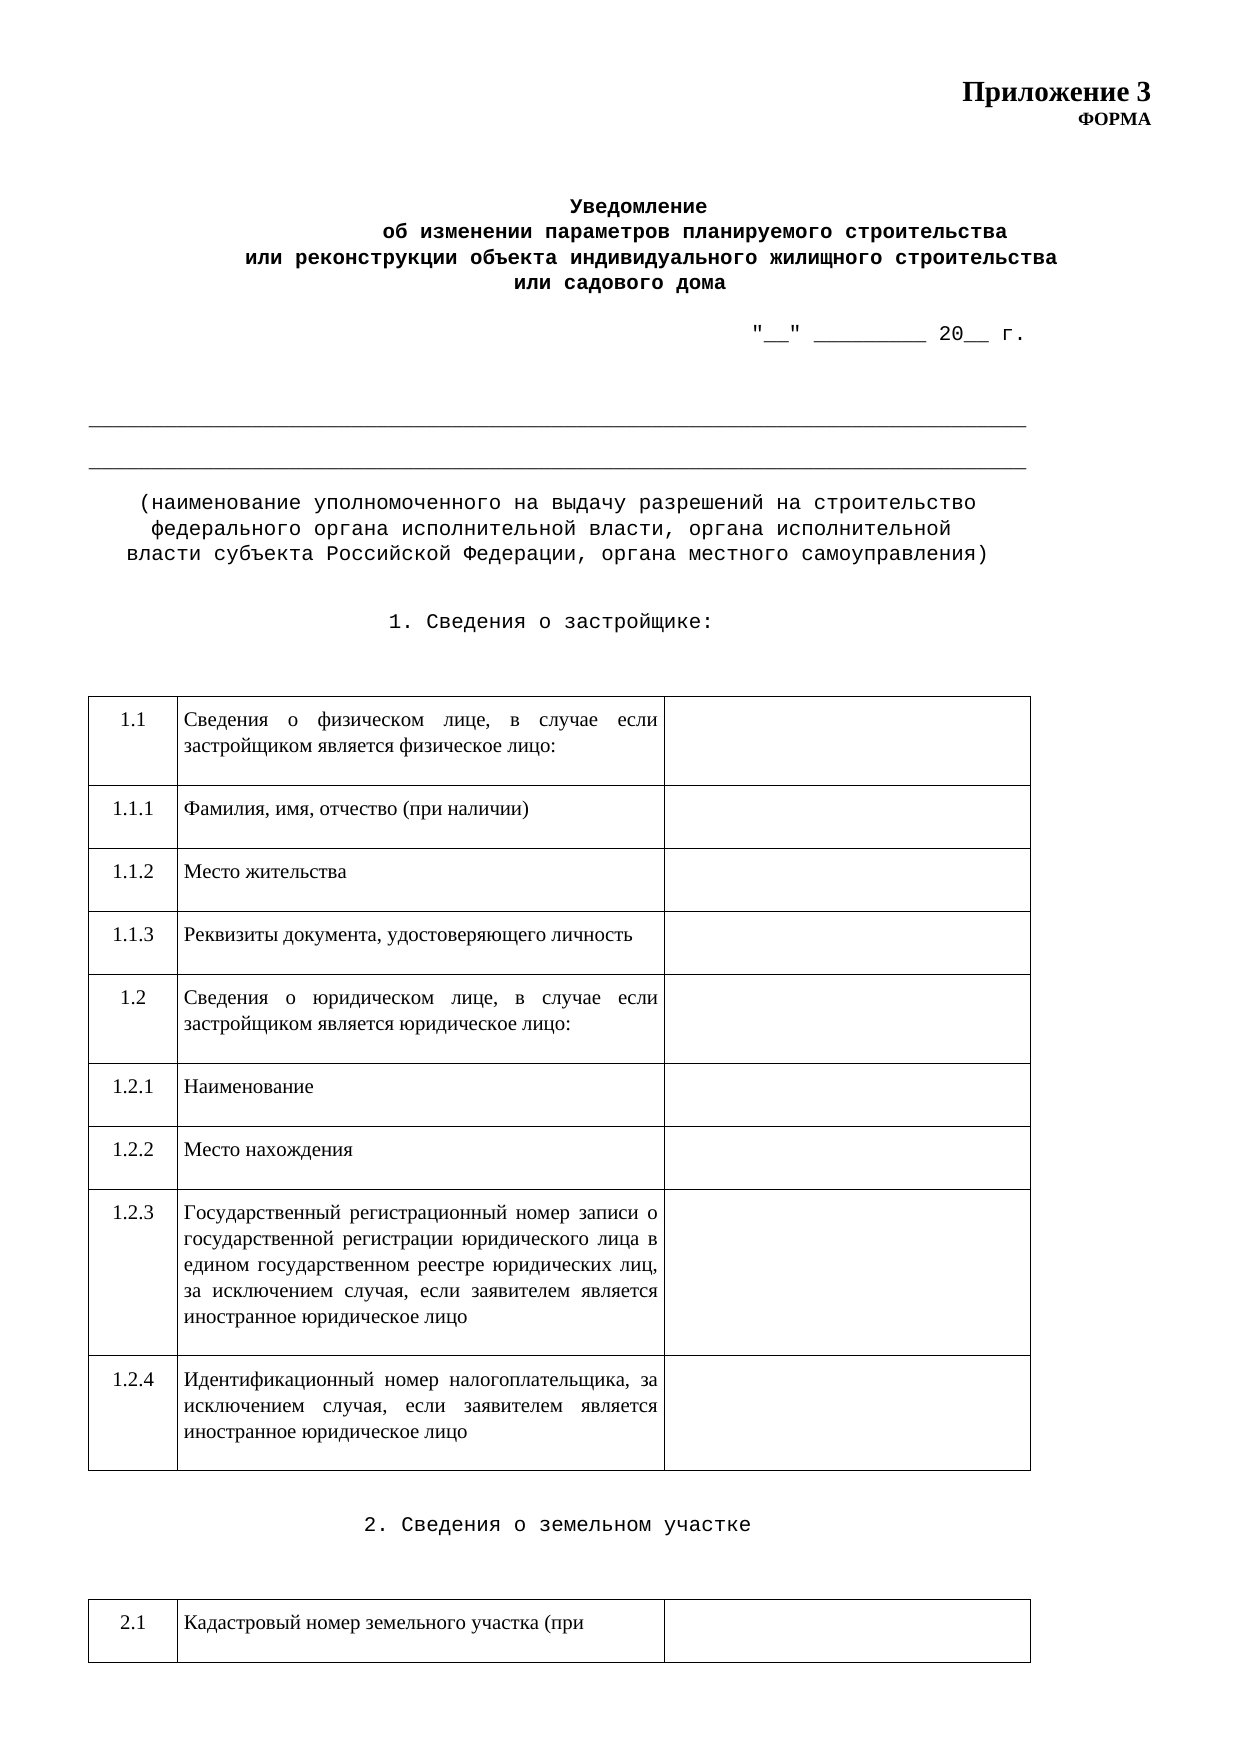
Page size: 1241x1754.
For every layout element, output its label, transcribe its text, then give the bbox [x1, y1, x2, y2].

text 1. Сведения о застройщике: [89, 611, 1151, 634]
table_cell 1.2.3 [89, 1190, 177, 1355]
table_cell [665, 786, 1030, 847]
table_cell Реквизиты документа, удостоверяющего личность [178, 912, 664, 973]
table_cell Идентификационный номер налогоплательщика, за исключением случая, если заявителем является иностранное юридическое лицо [178, 1356, 664, 1470]
table_cell 1.1.3 [89, 912, 177, 973]
table_cell [665, 849, 1030, 911]
table_cell Фамилия, имя, отчество (при наличии) [178, 786, 664, 847]
table_cell 1.2.4 [89, 1356, 177, 1470]
text "__" _________ 20__ г. [89, 323, 1151, 347]
text или реконструкции объекта индивидуального жилищного строительства [89, 247, 1151, 270]
table_header Кадастровый номер земельного участка (при [178, 1600, 664, 1662]
text об изменении параметров планируемого строительства [89, 221, 1151, 245]
text ___________________________________________________________________________ [89, 408, 1151, 431]
table_cell Сведения о юридическом лице, в случае если застройщиком является юридическое лицо: [178, 975, 664, 1062]
table_cell 1.1.2 [89, 849, 177, 911]
table_cell [665, 1190, 1030, 1355]
table_cell [665, 1064, 1030, 1126]
table_cell [665, 912, 1030, 973]
table_cell [665, 1356, 1030, 1470]
table_cell 1.2.1 [89, 1064, 177, 1126]
table_header [665, 697, 1030, 784]
table_cell Место жительства [178, 849, 664, 911]
table_cell 1.2.2 [89, 1127, 177, 1188]
text 2. Сведения о земельном участке [89, 1514, 1151, 1537]
text ___________________________________________________________________________ [89, 450, 1151, 473]
text ФОРМА [89, 107, 1151, 129]
table_cell Наименование [178, 1064, 664, 1126]
table_cell [665, 1127, 1030, 1188]
text (наименование уполномоченного на выдачу разрешений на строительство [89, 492, 1151, 516]
table_header Сведения о физическом лице, в случае если застройщиком является физическое лицо: [178, 697, 664, 784]
text федерального органа исполнительной власти, органа исполнительной [89, 517, 1151, 541]
table_header [665, 1600, 1030, 1662]
text или садового дома [89, 272, 1151, 296]
table_cell 1.2 [89, 975, 177, 1062]
table_cell Государственный регистрационный номер записи о государственной регистрации юридического лица в едином государственном реестре юридических лиц, за исключением случая, если заявителем является иностранное юридическое лицо [178, 1190, 664, 1355]
table_cell Место нахождения [178, 1127, 664, 1188]
text власти субъекта Российской Федерации, органа местного самоуправления) [89, 543, 1151, 567]
table_cell [665, 975, 1030, 1062]
table_header 1.1 [89, 697, 177, 784]
table_cell 1.1.1 [89, 786, 177, 847]
text Приложение 3 [89, 74, 1151, 107]
table_header 2.1 [89, 1600, 177, 1662]
text Уведомление [89, 196, 1151, 219]
